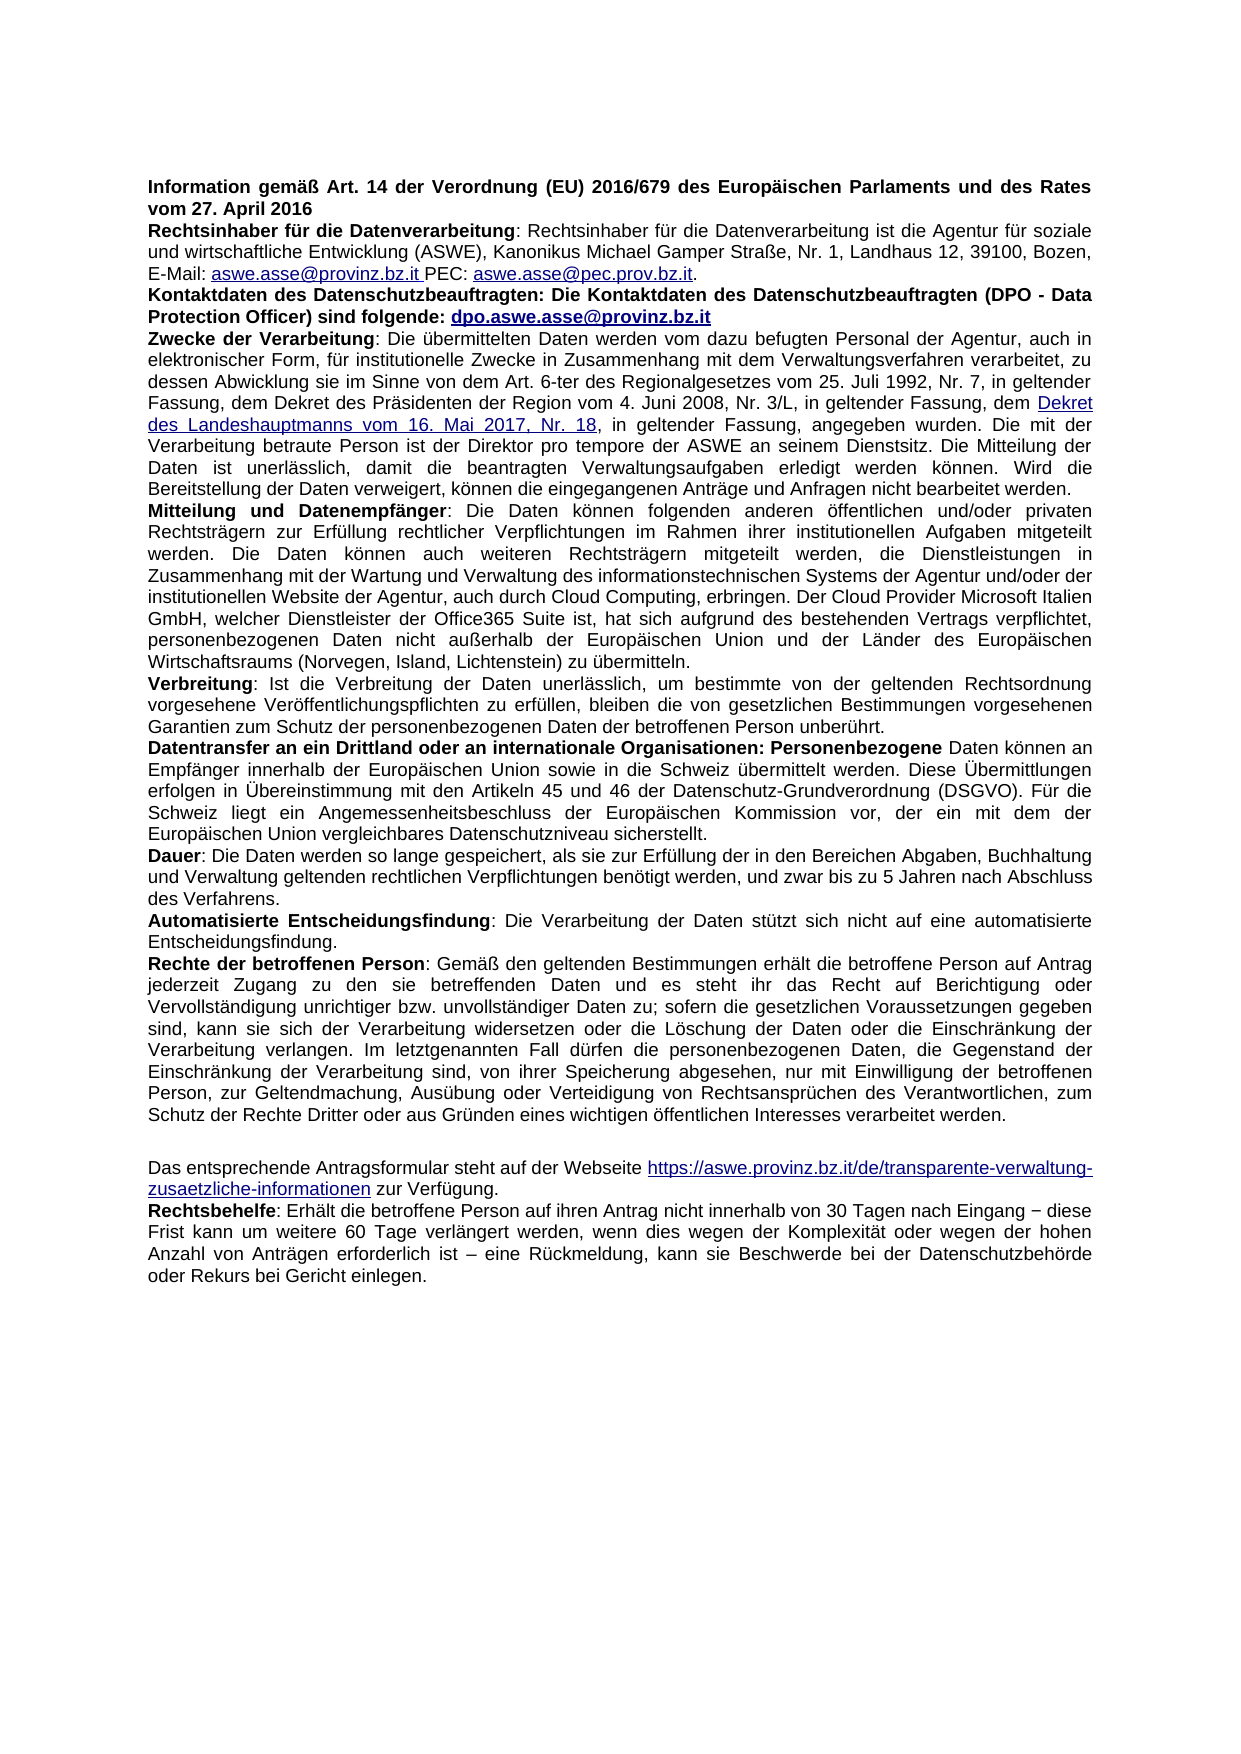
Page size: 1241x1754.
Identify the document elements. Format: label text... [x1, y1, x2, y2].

table_header Information gemäß Art. 14 der Verordnung (EU) 2016/679 des Europäischen Parlaments und des Rates vom 27. April 2016 Rechtsinhaber für die Datenverarbeitung: Rechtsinhaber für die Datenverarbeitung ist die Agentur für soziale und wirtschaftliche Entwicklung (ASWE), Kanonikus Michael Gamper Straße, Nr. 1, Landhaus 12, 39100, Bozen, E-Mail: aswe.asse@provinz.bz.it PEC: aswe.asse@pec.prov.bz.it. Kontaktdaten des Datenschutzbeauftragten: Die Kontaktdaten des Datenschutzbeauftragten (DPO - Data Protection Officer) sind folgende: dpo.aswe.asse@provinz.bz.it Zwecke der Verarbeitung: Die übermittelten Daten werden vom dazu befugten Personal der Agentur, auch in elektronischer Form, für institutionelle Zwecke in Zusammenhang mit dem Verwaltungsverfahren verarbeitet, zu dessen Abwicklung sie im Sinne von dem Art. 6-ter des Regionalgesetzes vom 25. Juli 1992, Nr. 7, in geltender Fassung, dem Dekret des Präsidenten der Region vom 4. Juni 2008, Nr. 3/L, in geltender Fassung, dem Dekret des Landeshauptmanns vom 16. Mai 2017, Nr. 18, in geltender Fassung, angegeben wurden. Die mit der Verarbeitung betraute Person ist der Direktor pro tempore der ASWE an seinem Dienstsitz. Die Mitteilung der Daten ist unerlässlich, damit die beantragten Verwaltungsaufgaben erledigt werden können. Wird die Bereitstellung der Daten verweigert, können die eingegangenen Anträge und Anfragen nicht bearbeitet werden. Mitteilung und Datenempfänger: Die Daten können folgenden anderen öffentlichen und/oder privaten Rechtsträgern zur Erfüllung rechtlicher Verpflichtungen im Rahmen ihrer institutionellen Aufgaben mitgeteilt werden. Die Daten können auch weiteren Rechtsträgern mitgeteilt werden, die Dienstleistungen in Zusammenhang mit der Wartung und Verwaltung des informationstechnischen Systems der Agentur und/oder der institutionellen Website der Agentur, auch durch Cloud Computing, erbringen. Der Cloud Provider Microsoft Italien GmbH, welcher Dienstleister der Office365 Suite ist, hat sich aufgrund des bestehenden Vertrags verpflichtet, personenbezogenen Daten nicht außerhalb der Europäischen Union und der Länder des Europäischen Wirtschaftsraums (Norvegen, Island, Lichtenstein) zu übermitteln. Verbreitung: Ist die Verbreitung der Daten unerlässlich, um bestimmte von der geltenden Rechtsordnung vorgesehene Veröffentlichungspflichten zu erfüllen, bleiben die von gesetzlichen Bestimmungen vorgesehenen Garantien zum Schutz der personenbezogenen Daten der betroffenen Person unberührt. Datentransfer an ein Drittland oder an internationale Organisationen: Personenbezogene Daten können an Empfänger innerhalb der Europäischen Union sowie in die Schweiz übermittelt werden. Diese Übermittlungen erfolgen in Übereinstimmung mit den Artikeln 45 und 46 der Datenschutz-Grundverordnung (DSGVO). Für die Schweiz liegt ein Angemessenheitsbeschluss der Europäischen Kommission vor, der ein mit dem der Europäischen Union vergleichbares Datenschutzniveau sicherstellt. Dauer: Die Daten werden so lange gespeichert, als sie zur Erfüllung der in den Bereichen Abgaben, Buchhaltung und Verwaltung geltenden rechtlichen Verpflichtungen benötigt werden, und zwar bis zu 5 Jahren nach Abschluss des Verfahrens. Automatisierte Entscheidungsfindung: Die Verarbeitung der Daten stützt sich nicht auf eine automatisierte Entscheidungsfindung. Rechte der betroffenen Person: Gemäß den geltenden Bestimmungen erhält die betroffene Person auf Antrag jederzeit Zugang zu den sie betreffenden Daten und es steht ihr das Recht auf Berichtigung oder Vervollständigung unrichtiger bzw. unvollständiger Daten zu; sofern die gesetzlichen Voraussetzungen gegeben sind, kann sie sich der Verarbeitung widersetzen oder die Löschung der Daten oder die Einschränkung der Verarbeitung verlangen. Im letztgenannten Fall dürfen die personenbezogenen Daten, die Gegenstand der Einschränkung der Verarbeitung sind, von ihrer Speicherung abgesehen, nur mit Einwilligung der betroffenen Person, zur Geltendmachung, Ausübung oder Verteidigung von Rechtsansprüchen des Verantwortlichen, zum Schutz der Rechte Dritter oder aus Gründen eines wichtigen öffentlichen Interesses verarbeitet werden. [148, 176, 1093, 1125]
table_cell Das entsprechende Antragsformular steht auf der Webseite https://aswe.provinz.bz.it/de/transparente-verwaltung-zusaetzliche-informationen zur Verfügung. Rechtsbehelfe: Erhält die betroffene Person auf ihren Antrag nicht innerhalb von 30 Tagen nach Eingang − diese Frist kann um weitere 60 Tage verlängert werden, wenn dies wegen der Komplexität oder wegen der hohen Anzahl von Anträgen erforderlich ist – eine Rückmeldung, kann sie Beschwerde bei der Datenschutzbehörde oder Rekurs bei Gericht einlegen. [148, 1125, 1093, 1318]
